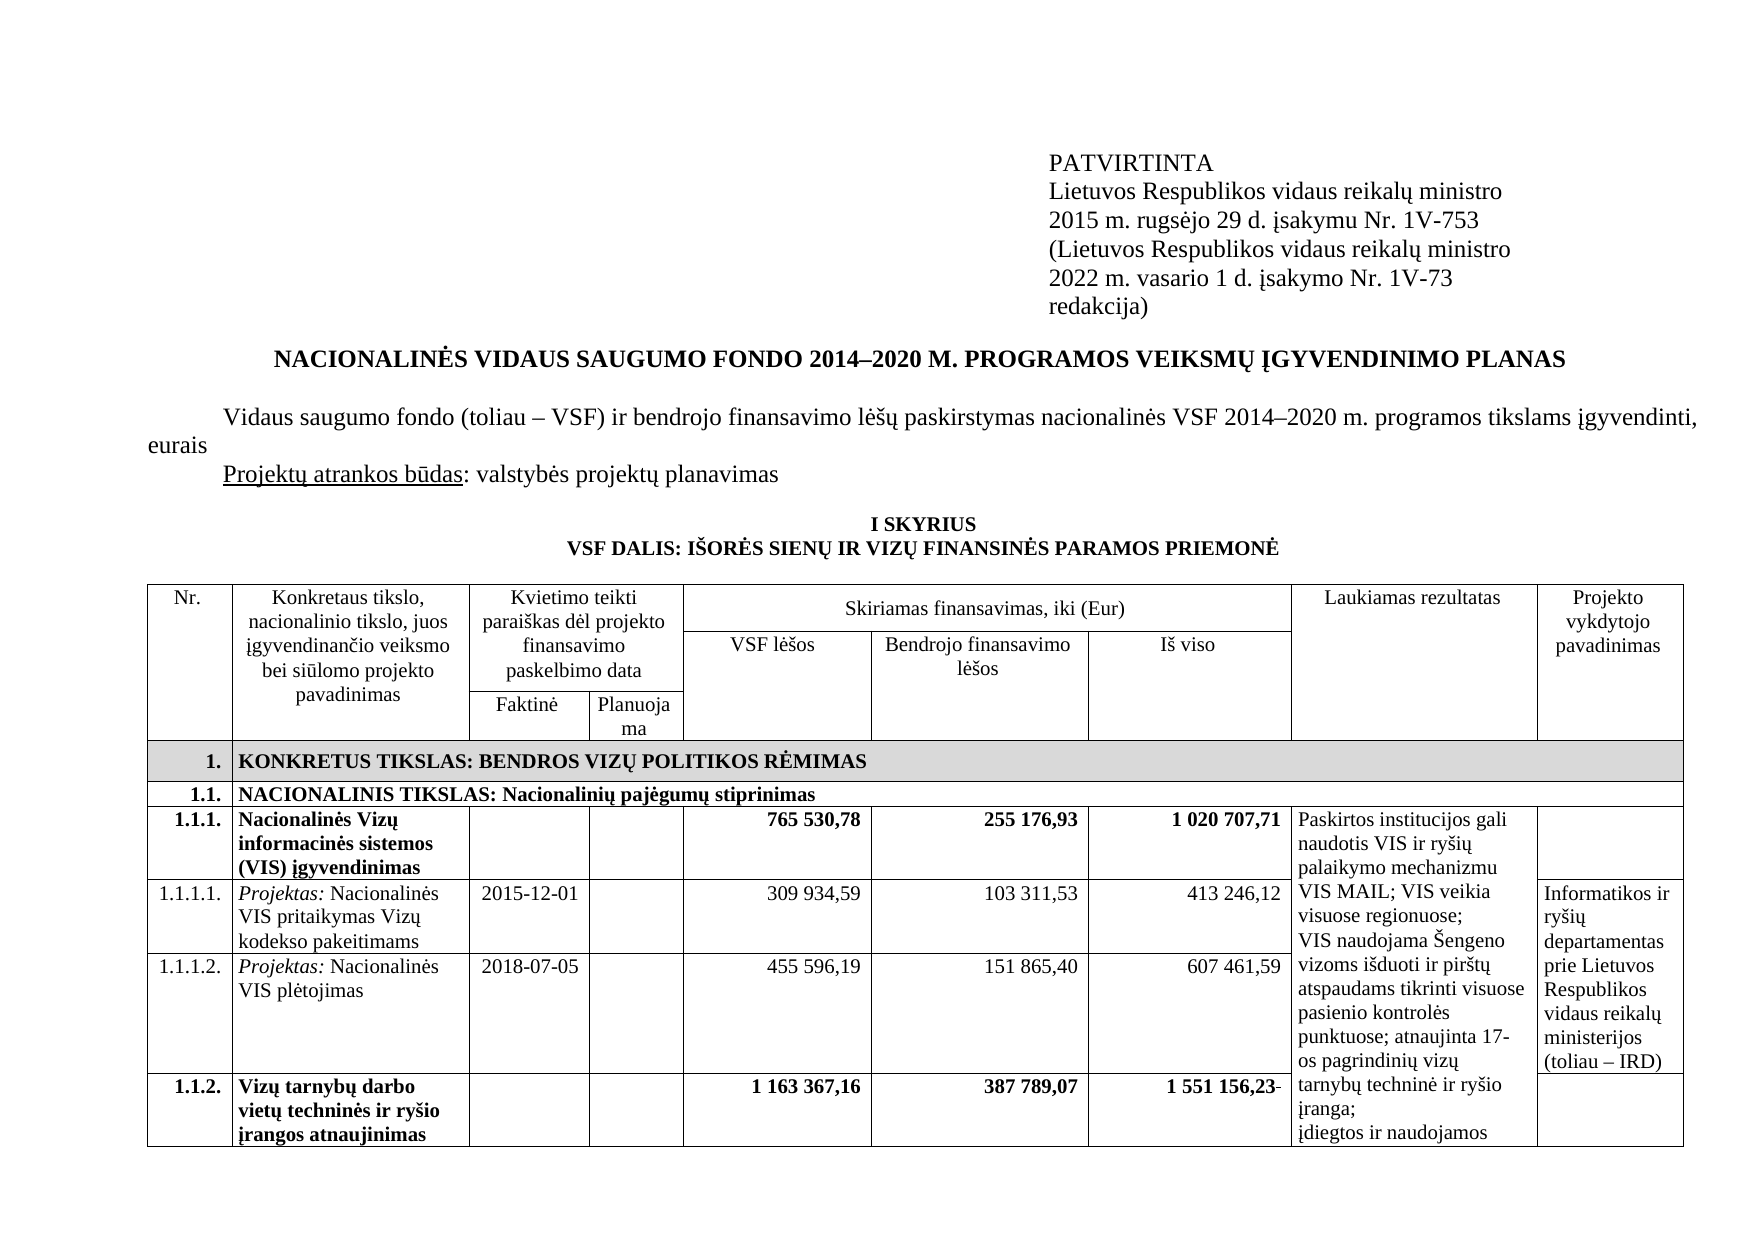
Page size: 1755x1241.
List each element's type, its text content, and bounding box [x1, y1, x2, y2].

table_cell 1.1.1.1. [148, 880, 232, 953]
table_cell 765 530,78 [684, 807, 871, 879]
table_cell 103 311,53 [872, 880, 1088, 953]
table_cell Faktinė [470, 692, 589, 740]
table_cell [590, 880, 683, 953]
table_cell Nacionalinės Vizų informacinės sistemos (VIS) įgyvendinimas [233, 807, 469, 879]
table_cell 1.1. [148, 782, 232, 806]
table_header Skiriamas finansavimas, iki (Eur) [684, 585, 1291, 631]
text (Lietuvos Respublikos vidaus reikalų ministro [1048, 234, 1699, 263]
table_cell 2018-07-05 [470, 954, 589, 1073]
text PATVIRTINTA [1048, 148, 1699, 176]
table_cell 1 551 156,23 [1089, 1074, 1291, 1146]
table_cell 1 163 367,16 [684, 1074, 871, 1146]
table_cell Planuojama [590, 692, 683, 740]
table_header Konkretaus tikslo, nacionalinio tikslo, juos įgyvendinančio veiksmo bei siūlomo projekto pavadinimas [233, 585, 469, 740]
table_cell VSF lėšos [684, 632, 871, 740]
table_cell 1.1.1. [148, 807, 232, 879]
table_cell [1538, 1074, 1683, 1146]
text Projektų atrankos būdas: valstybės projektų planavimas [148, 459, 1699, 488]
table_header Kvietimo teikti paraiškas dėl projekto finansavimo paskelbimo data [470, 585, 683, 691]
table_cell Projektas: Nacionalinės VIS pritaikymas Vizų kodekso pakeitimams [233, 880, 469, 953]
table_cell [1538, 807, 1683, 879]
table_cell Informatikos ir ryšių departamentas prie Lietuvos Respublikos vidaus reikalų ministerijos (toliau – IRD) [1538, 880, 1683, 1073]
table_cell [590, 954, 683, 1073]
table_cell 387 789,07 [872, 1074, 1088, 1146]
table_cell 1. [148, 741, 232, 781]
table_cell Paskirtos institucijos gali naudotis VIS ir ryšių palaikymo mechanizmu VIS MAIL; VIS veikia visuose regionuose; VIS naudojama Šengeno vizoms išduoti ir pirštų atspaudams tikrinti visuose pasienio kontrolės punktuose; atnaujinta 17-os pagrindinių vizų tarnybų techninė ir ryšio įranga; įdiegtos ir naudojamos [1292, 807, 1537, 1146]
table_cell [470, 1074, 589, 1146]
table_header Laukiamas rezultatas [1292, 585, 1537, 740]
table_cell 1.1.2. [148, 1074, 232, 1146]
table_cell 309 934,59 [684, 880, 871, 953]
table_cell NACIONALINIS TIKSLAS: Nacionalinių pajėgumų stiprinimas [233, 782, 1683, 806]
table_cell Bendrojo finansavimo lėšos [872, 632, 1088, 740]
table_cell 413 246,12 [1089, 880, 1291, 953]
table_cell 607 461,59 [1089, 954, 1291, 1073]
text Vidaus saugumo fondo (toliau – VSF) ir bendrojo finansavimo lėšų paskirstymas nacionalinės VSF 2014–2020 m. programos tikslams įgyvendinti, eurais [148, 402, 1699, 459]
table_cell 455 596,19 [684, 954, 871, 1073]
table_cell KONKRETUS TIKSLAS: BENDROS VIZŲ POLITIKOS RĖMIMAS [233, 741, 1683, 781]
text I SKYRIUS [148, 512, 1699, 536]
table_cell 255 176,93 [872, 807, 1088, 879]
table_cell [470, 807, 589, 879]
text redakcija) [1048, 291, 1699, 320]
table_cell [590, 807, 683, 879]
table_cell 1 020 707,71 [1089, 807, 1291, 879]
table_header Nr. [148, 585, 232, 740]
text NACIONALINĖS VIDAUS SAUGUMO FONDO 2014–2020 M. PROGRAMOS VEIKSMŲ ĮGYVENDINIMO PLANAS [148, 344, 1699, 373]
table_cell Projektas: Nacionalinės VIS plėtojimas [233, 954, 469, 1073]
table_cell 151 865,40 [872, 954, 1088, 1073]
table_cell 1.1.1.2. [148, 954, 232, 1073]
table_header Projekto vykdytojo pavadinimas [1538, 585, 1683, 740]
text VSF DALIS: IŠORĖS SIENŲ IR VIZŲ FINANSINĖS PARAMOS PRIEMONĖ [148, 536, 1699, 560]
table_cell Iš viso [1089, 632, 1291, 740]
table_cell [590, 1074, 683, 1146]
table_cell 2015-12-01 [470, 880, 589, 953]
text 2015 m. rugsėjo 29 d. įsakymu Nr. 1V-753 [1048, 205, 1699, 234]
text Lietuvos Respublikos vidaus reikalų ministro [1048, 176, 1699, 205]
table_cell Vizų tarnybų darbo vietų techninės ir ryšio įrangos atnaujinimas [233, 1074, 469, 1146]
text 2022 m. vasario 1 d. įsakymo Nr. 1V-73 [1048, 263, 1699, 291]
